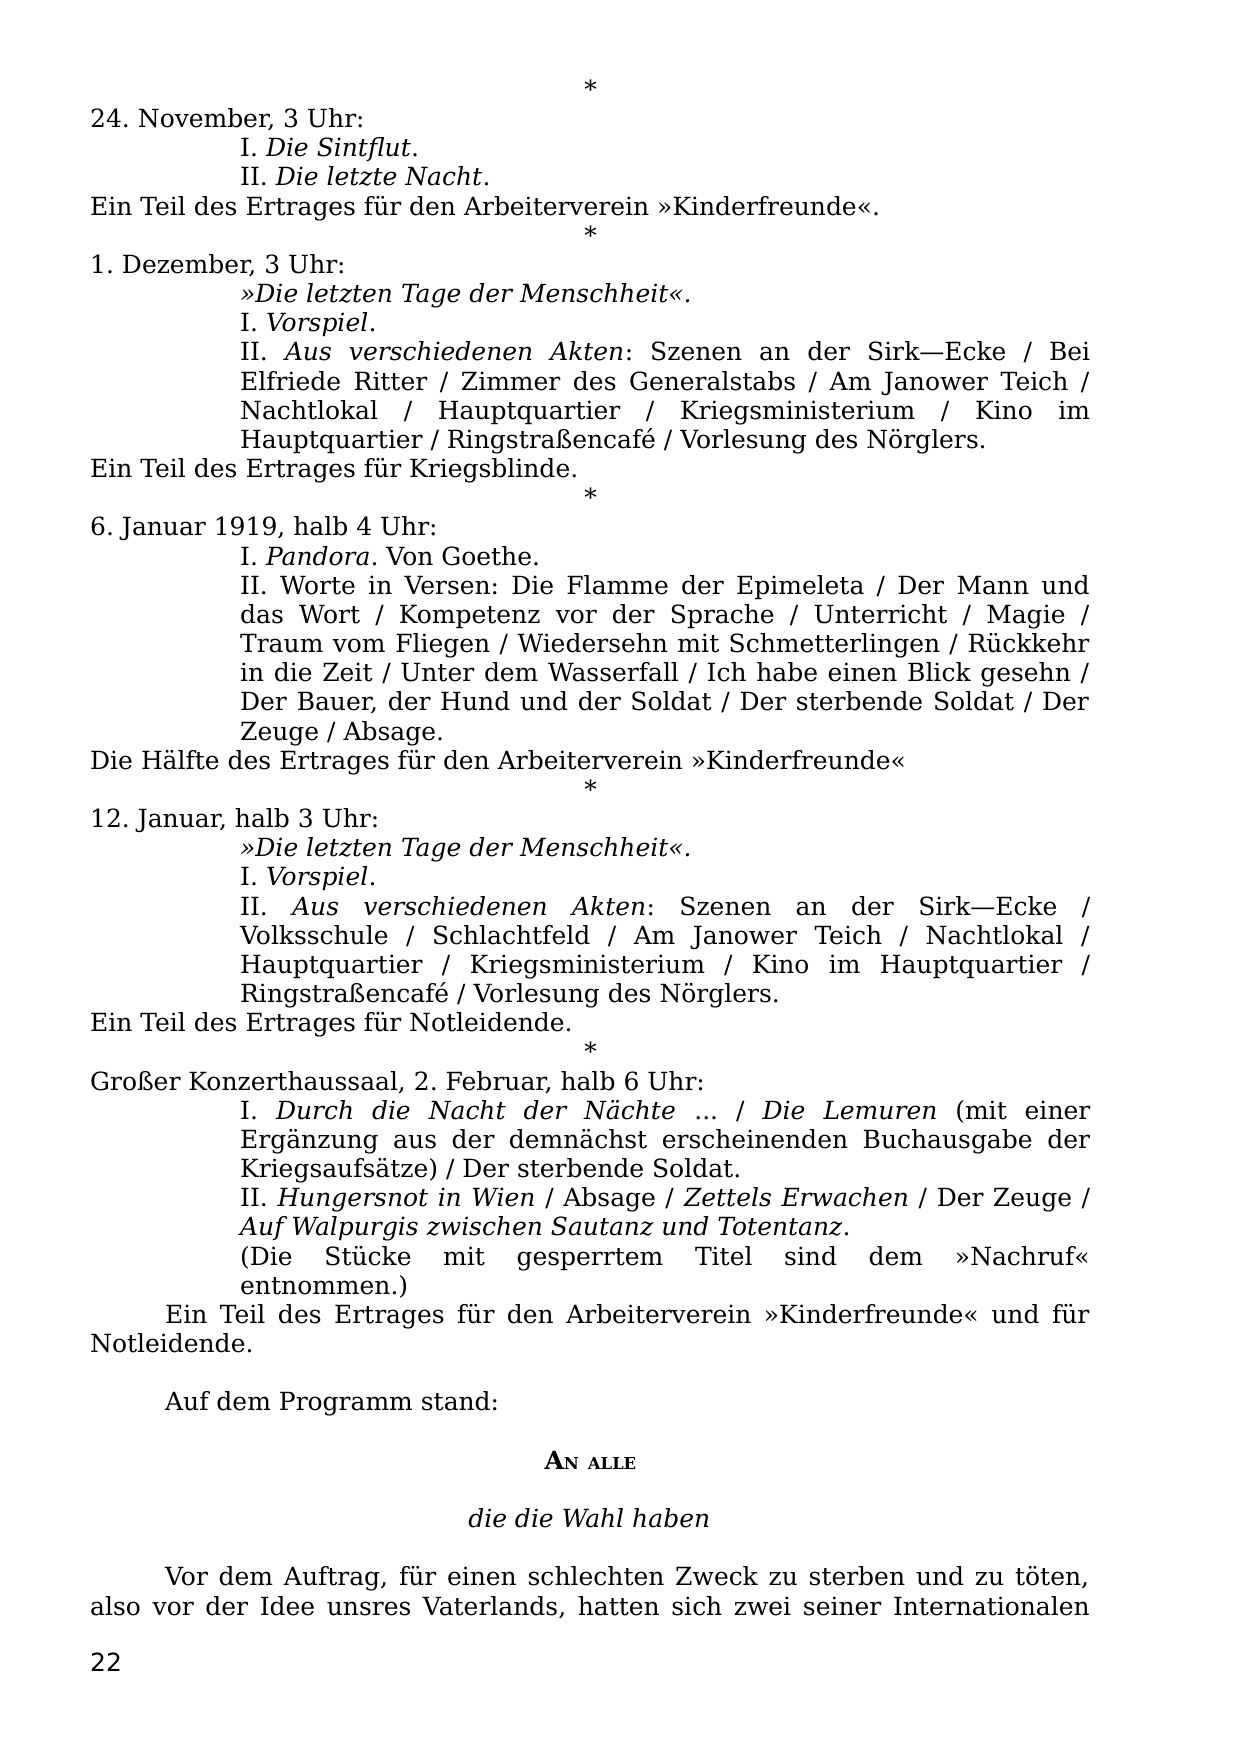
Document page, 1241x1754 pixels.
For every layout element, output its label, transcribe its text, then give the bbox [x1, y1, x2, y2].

text * [90, 221, 1091, 250]
text II. Worte in Versen: Die Flamme der Epimeleta / Der Mann und das Wort / Kompetenz vor der Sprache / Unterricht / Magie / Traum vom Fliegen / Wiedersehn mit Schmetterlingen / Rückkehr in die Zeit / Unter dem Wasserfall / Ich habe einen Blick gesehn / Der Bauer, der Hund und der Soldat / Der sterbende Soldat / Der Zeuge / Absage. [240, 571, 1091, 746]
text Ein Teil des Ertrages für den Arbeiterverein »Kinderfreunde«. [90, 192, 1091, 221]
text I. Die Sintflut. [240, 133, 1091, 162]
text II. Aus verschiedenen Akten: Szenen an der Sirk—Ecke / Volksschule / Schlachtfeld / Am Janower Teich / Nachtlokal / Hauptquartier / Kriegsministerium / Kino im Hauptquartier / Ringstraßencafé / Vorlesung des Nörglers. [240, 892, 1091, 1008]
text * [90, 483, 1091, 512]
text II. Die letzte Nacht. [240, 162, 1091, 192]
text * [90, 775, 1091, 804]
text * [90, 1037, 1091, 1067]
text Großer Konzerthaussaal, 2. Februar, halb 6 Uhr: [90, 1067, 1091, 1096]
text die die Wahl haben [90, 1504, 1091, 1533]
text Vor dem Auftrag, für einen schlechten Zweck zu sterben und zu töten, also vor der Idee unsres Vaterlands, hatten sich zwei seiner Internationalen [90, 1562, 1091, 1621]
text I. Durch die Nacht der Nächte ... / Die Lemuren (mit einer Ergänzung aus der demnächst erscheinenden Buchausgabe der Kriegsaufsätze) / Der sterbende Soldat. [240, 1096, 1091, 1183]
text (Die Stücke mit gesperrtem Titel sind dem »Nachruf« entnommen.) [240, 1242, 1091, 1300]
text An alle [90, 1417, 1091, 1475]
text 12. Januar, halb 3 Uhr: [90, 804, 1091, 833]
text Ein Teil des Ertrages für Notleidende. [90, 1008, 1091, 1037]
text »Die letzten Tage der Menschheit«. [240, 279, 1091, 308]
text II. Hungersnot in Wien / Absage / Zettels Erwachen / Der Zeuge / Auf Walpurgis zwischen Sautanz und Totentanz. [240, 1183, 1091, 1242]
text I. Pandora. Von Goethe. [240, 542, 1091, 571]
text Ein Teil des Ertrages für Kriegsblinde. [90, 454, 1091, 483]
text I. Vorspiel. [240, 862, 1091, 892]
text I. Vorspiel. [240, 308, 1091, 337]
text 6. Januar 1919, halb 4 Uhr: [90, 512, 1091, 542]
text 1. Dezember, 3 Uhr: [90, 250, 1091, 279]
text II. Aus verschiedenen Akten: Szenen an der Sirk—Ecke / Bei Elfriede Ritter / Zimmer des Generalstabs / Am Janower Teich / Nachtlokal / Hauptquartier / Kriegsministerium / Kino im Hauptquartier / Ringstraßencafé / Vorlesung des Nörglers. [240, 337, 1091, 454]
text Auf dem Programm stand: [90, 1387, 1091, 1417]
text Ein Teil des Ertrages für den Arbeiterverein »Kinderfreunde« und für Notleidende. [90, 1300, 1091, 1358]
text Die Hälfte des Ertrages für den Arbeiterverein »Kinderfreunde« [90, 746, 1091, 775]
text 24. November, 3 Uhr: [90, 104, 1091, 133]
text * [90, 75, 1091, 104]
text »Die letzten Tage der Menschheit«. [240, 833, 1091, 862]
